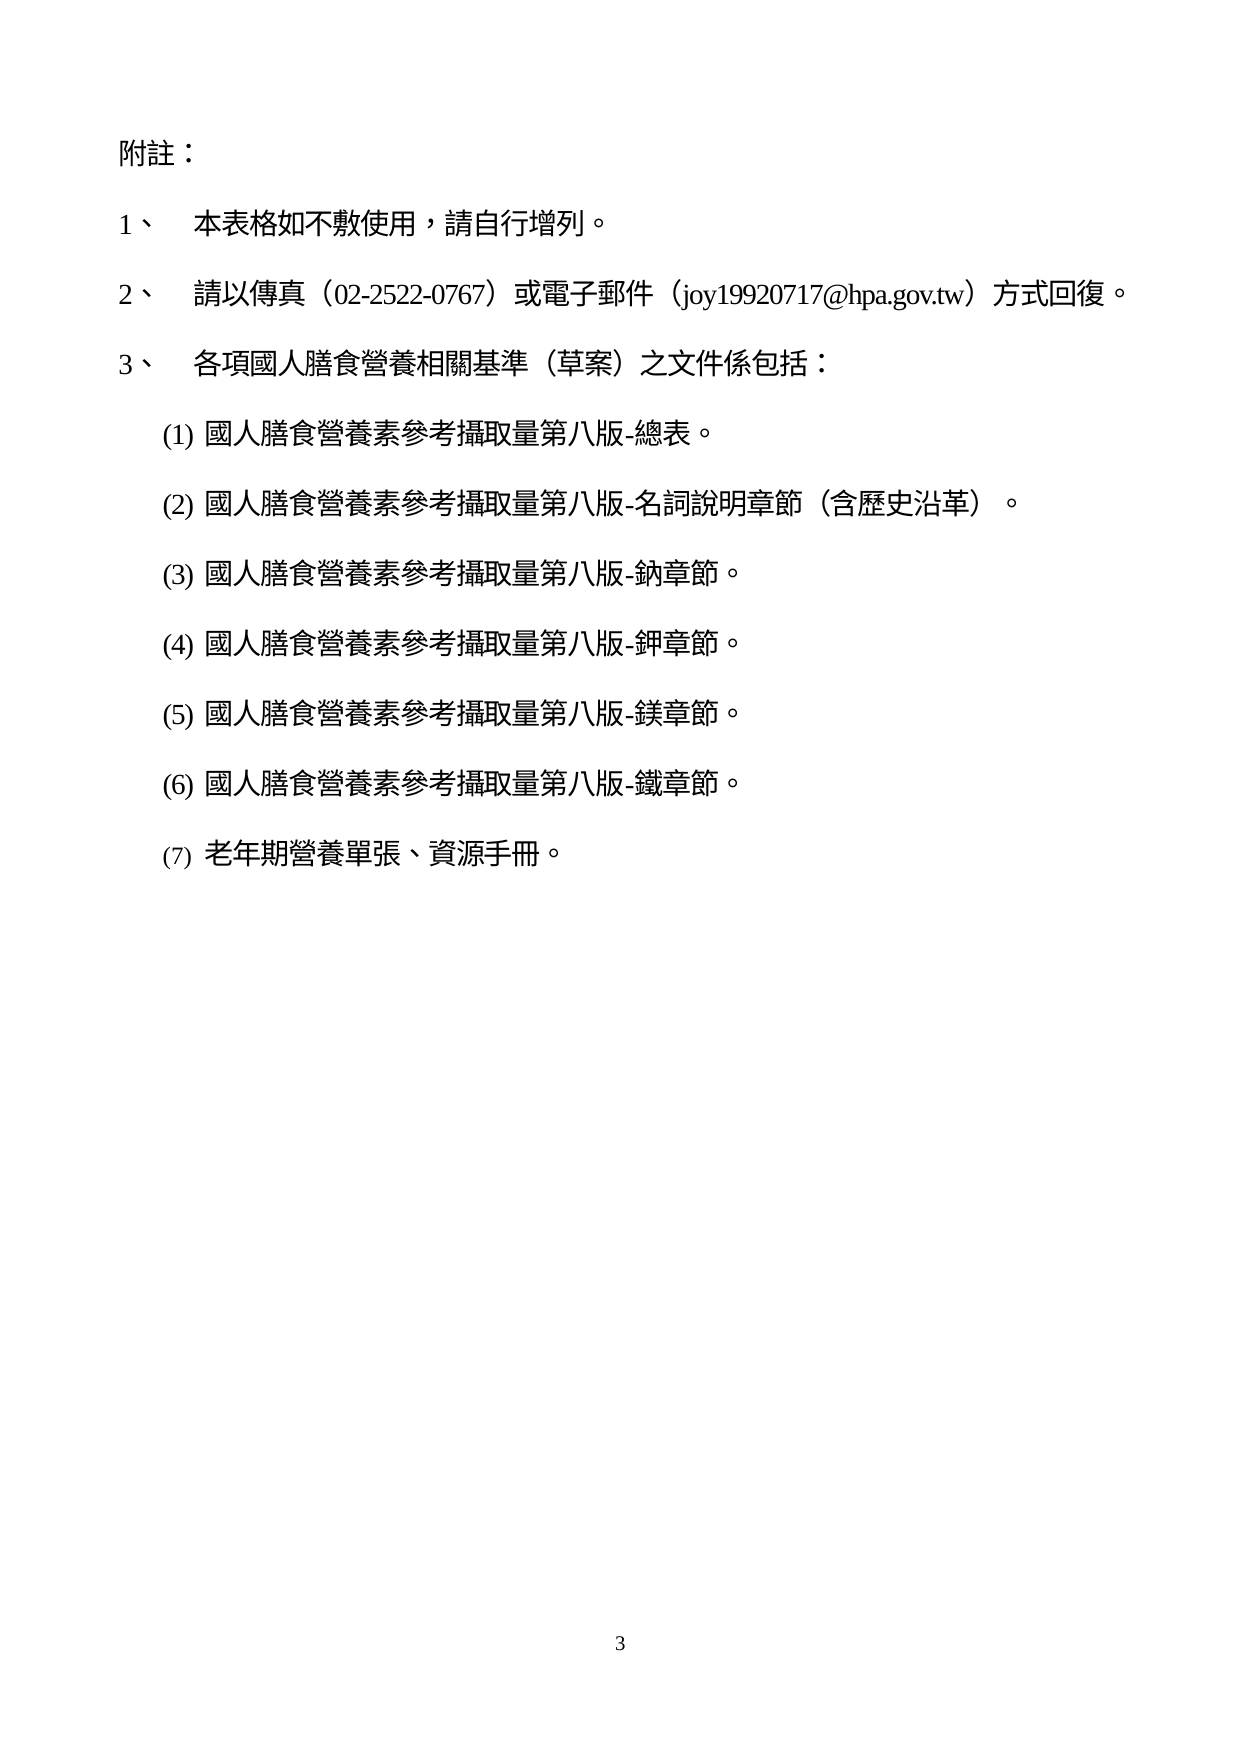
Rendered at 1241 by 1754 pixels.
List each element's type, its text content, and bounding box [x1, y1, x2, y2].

list 國人膳食營養素參考攝取量第八版-名詞說明章節（含歷史沿革）。 [162, 460, 1122, 523]
list 國人膳食營養素參考攝取量第八版-鐵章節。 [162, 740, 1122, 803]
list 國人膳食營養素參考攝取量第八版-鉀章節。 [162, 600, 1122, 663]
list 國人膳食營養素參考攝取量第八版-鈉章節。 [162, 530, 1122, 593]
text 附註： [118, 110, 1122, 173]
list 請以傳真（02-2522-0767）或電子郵件（joy19920717@hpa.gov.tw）方式回復。 [118, 250, 1122, 313]
list 各項國人膳食營養相關基準（草案）之文件係包括： [118, 320, 1122, 383]
list 老年期營養單張、資源手冊。 [162, 810, 1122, 873]
list 國人膳食營養素參考攝取量第八版-總表。 [162, 390, 1122, 453]
list 本表格如不敷使用，請自行增列。 [118, 180, 1122, 243]
list 國人膳食營養素參考攝取量第八版-鎂章節。 [162, 670, 1122, 733]
